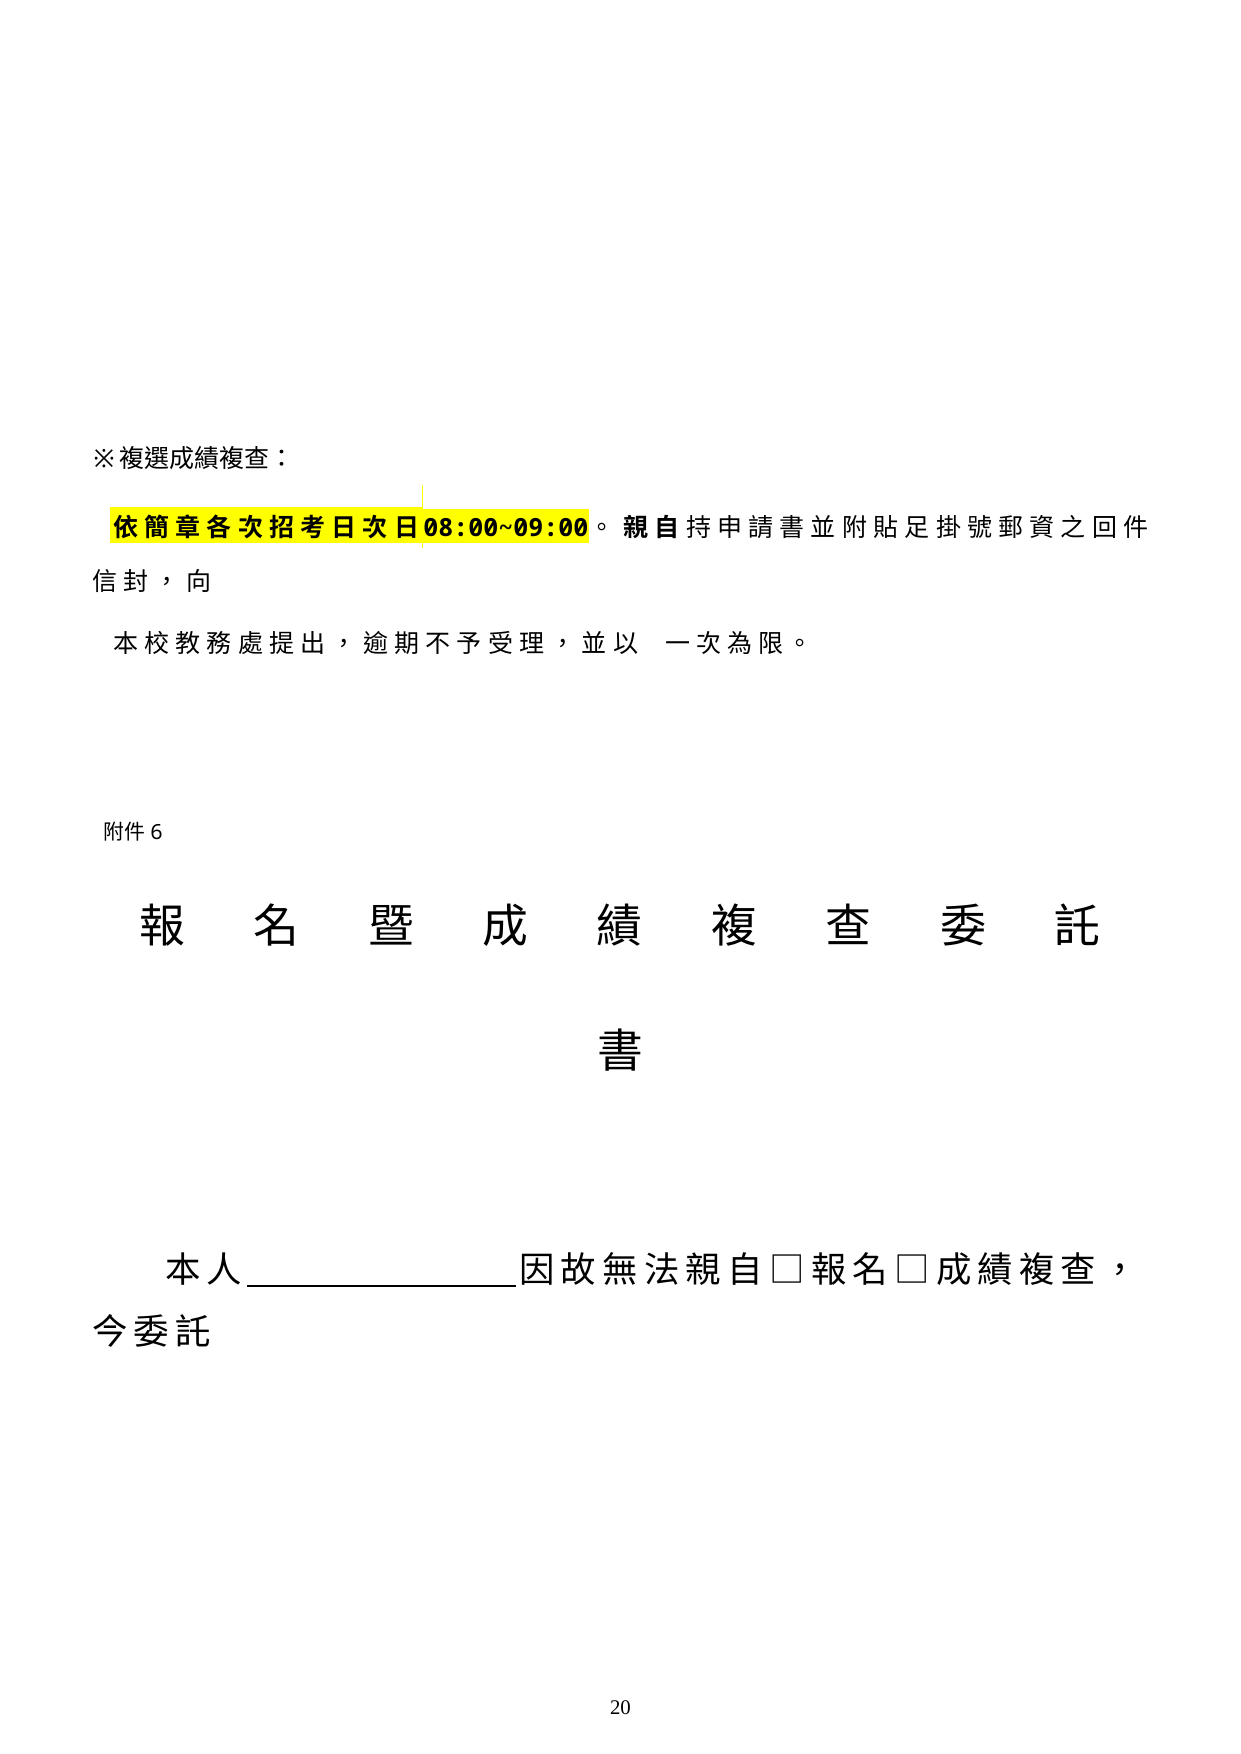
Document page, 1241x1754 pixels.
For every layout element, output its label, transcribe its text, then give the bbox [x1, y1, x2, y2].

text 報 名 暨 成 績 複 查 委 託 書 [89, 850, 1151, 1100]
text 本校教務處提出，逾期不予受理，並以 一次為限。 [89, 600, 1151, 662]
text 依簡章各次招考日次日08:00~09:00。親自持申請書並附貼足掛號郵資之回件信封，向 [89, 475, 1151, 600]
text 本人 因故無法親自□報名□成績複查，今委託 [89, 1225, 1151, 1350]
text ※複選成績複查： [89, 439, 1151, 475]
